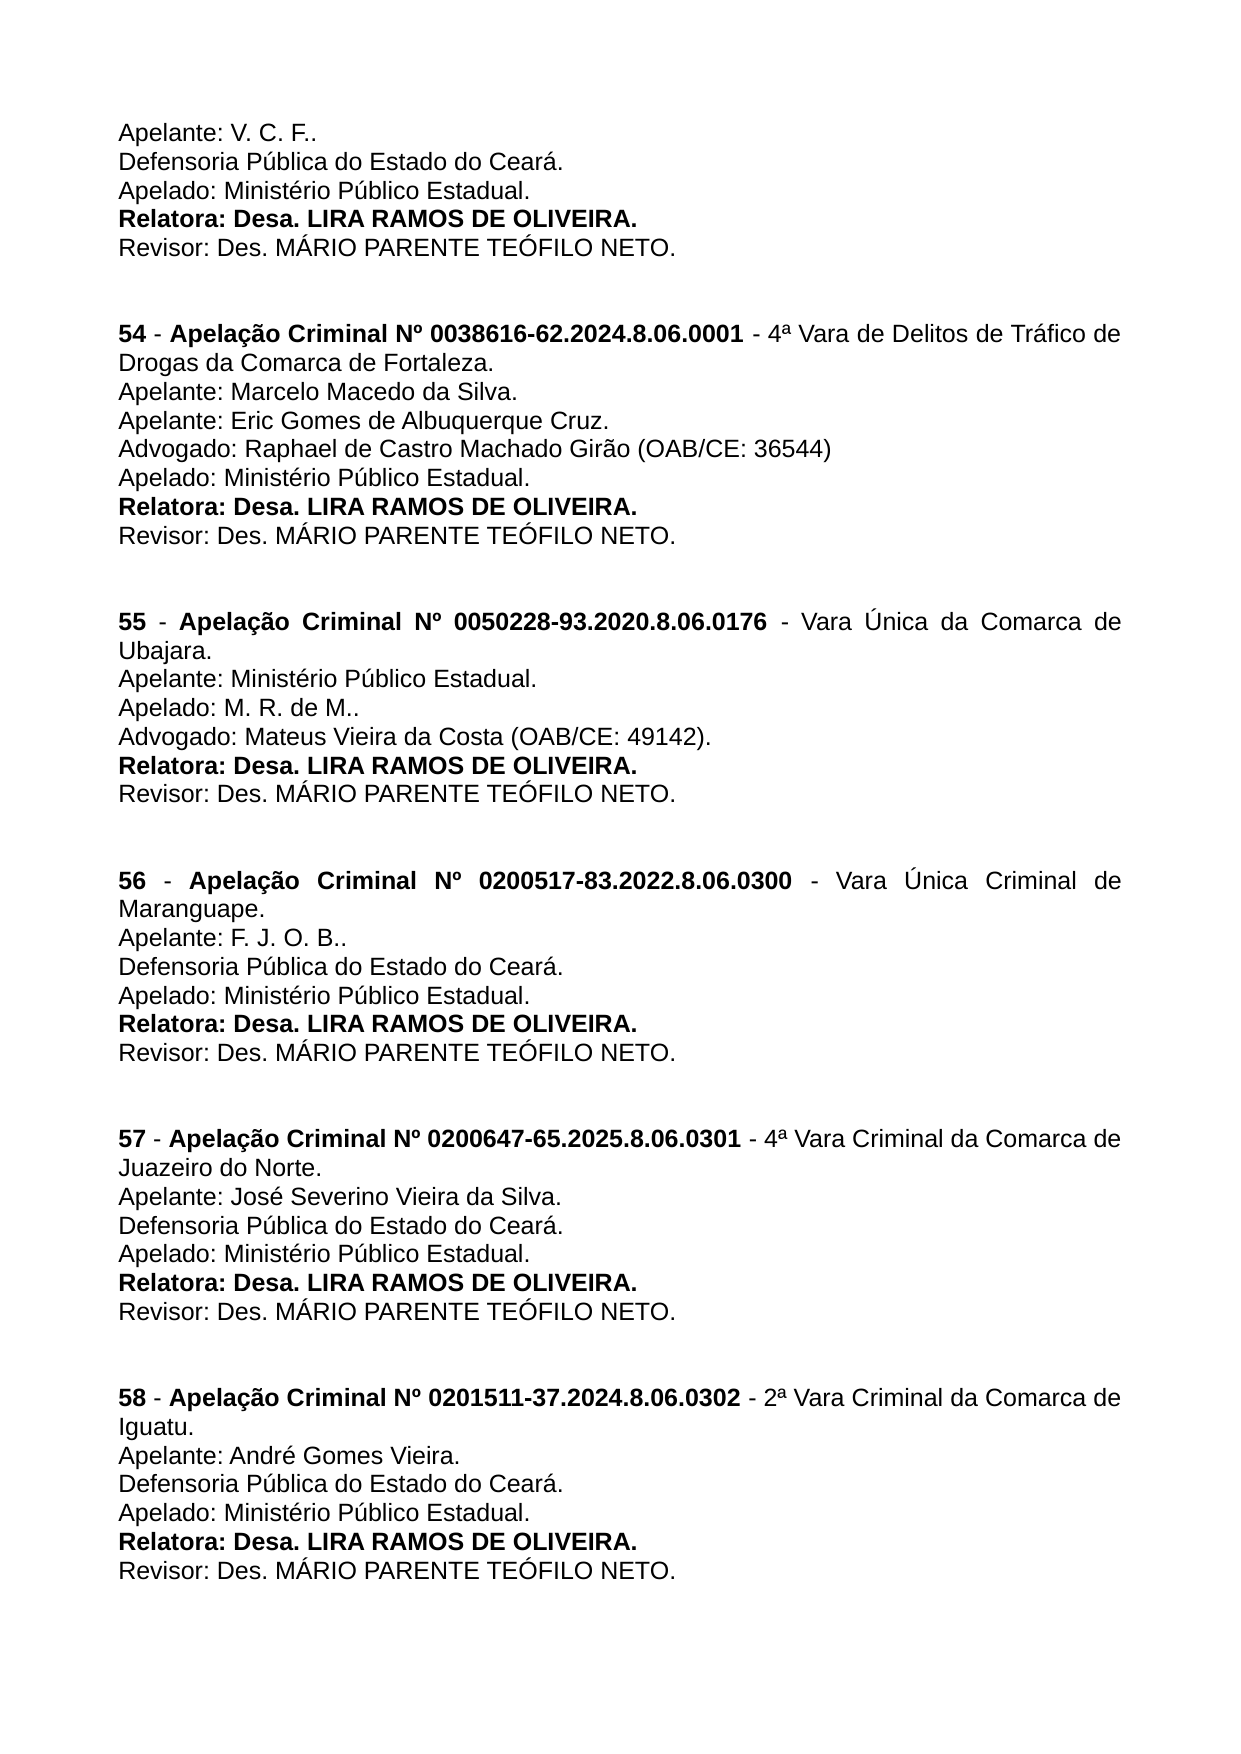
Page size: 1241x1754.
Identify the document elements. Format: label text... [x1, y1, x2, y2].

text Apelado: Ministério Público Estadual. [118, 1498, 1122, 1527]
text Apelante: F. J. O. B.. [118, 923, 1122, 952]
text Apelado: Ministério Público Estadual. [118, 981, 1122, 1009]
text Apelante: Ministério Público Estadual. [118, 664, 1122, 693]
text Defensoria Pública do Estado do Ceará. [118, 952, 1122, 981]
text Apelado: Ministério Público Estadual. [118, 1239, 1122, 1268]
text Apelante: Marcelo Macedo da Silva. [118, 377, 1122, 406]
text Defensoria Pública do Estado do Ceará. [118, 1211, 1122, 1239]
text Apelante: V. C. F.. [118, 118, 1122, 147]
text 58 - Apelação Criminal Nº 0201511-37.2024.8.06.0302 - 2ª Vara Criminal da Comarca de Iguatu. [118, 1383, 1122, 1441]
text Apelante: André Gomes Vieira. [118, 1441, 1122, 1469]
text Relatora: Desa. LIRA RAMOS DE OLIVEIRA. [118, 492, 1122, 521]
text Apelante: José Severino Vieira da Silva. [118, 1182, 1122, 1211]
text Defensoria Pública do Estado do Ceará. [118, 1469, 1122, 1498]
text Apelado: Ministério Público Estadual. [118, 176, 1122, 204]
text Revisor: Des. MÁRIO PARENTE TEÓFILO NETO. [118, 1038, 1122, 1067]
text Revisor: Des. MÁRIO PARENTE TEÓFILO NETO. [118, 1297, 1122, 1326]
text Relatora: Desa. LIRA RAMOS DE OLIVEIRA. [118, 1009, 1122, 1038]
text Revisor: Des. MÁRIO PARENTE TEÓFILO NETO. [118, 779, 1122, 808]
text Revisor: Des. MÁRIO PARENTE TEÓFILO NETO. [118, 1556, 1122, 1584]
text Apelante: Eric Gomes de Albuquerque Cruz. [118, 406, 1122, 434]
text 54 - Apelação Criminal Nº 0038616-62.2024.8.06.0001 - 4ª Vara de Delitos de Tráfico de Drogas da Comarca de Fortaleza. [118, 319, 1122, 377]
text Revisor: Des. MÁRIO PARENTE TEÓFILO NETO. [118, 233, 1122, 262]
text Defensoria Pública do Estado do Ceará. [118, 147, 1122, 176]
text Advogado: Raphael de Castro Machado Girão (OAB/CE: 36544) [118, 434, 1122, 463]
text Revisor: Des. MÁRIO PARENTE TEÓFILO NETO. [118, 521, 1122, 549]
text Apelado: Ministério Público Estadual. [118, 463, 1122, 492]
text Relatora: Desa. LIRA RAMOS DE OLIVEIRA. [118, 1268, 1122, 1297]
text Advogado: Mateus Vieira da Costa (OAB/CE: 49142). [118, 722, 1122, 751]
text Relatora: Desa. LIRA RAMOS DE OLIVEIRA. [118, 1527, 1122, 1556]
text Relatora: Desa. LIRA RAMOS DE OLIVEIRA. [118, 204, 1122, 233]
text 57 - Apelação Criminal Nº 0200647-65.2025.8.06.0301 - 4ª Vara Criminal da Comarca de Juazeiro do Norte. [118, 1124, 1122, 1182]
text Relatora: Desa. LIRA RAMOS DE OLIVEIRA. [118, 751, 1122, 779]
text 56 - Apelação Criminal Nº 0200517-83.2022.8.06.0300 - Vara Única Criminal de Maranguape. [118, 866, 1122, 923]
text 55 - Apelação Criminal Nº 0050228-93.2020.8.06.0176 - Vara Única da Comarca de Ubajara. [118, 607, 1122, 664]
text Apelado: M. R. de M.. [118, 693, 1122, 722]
